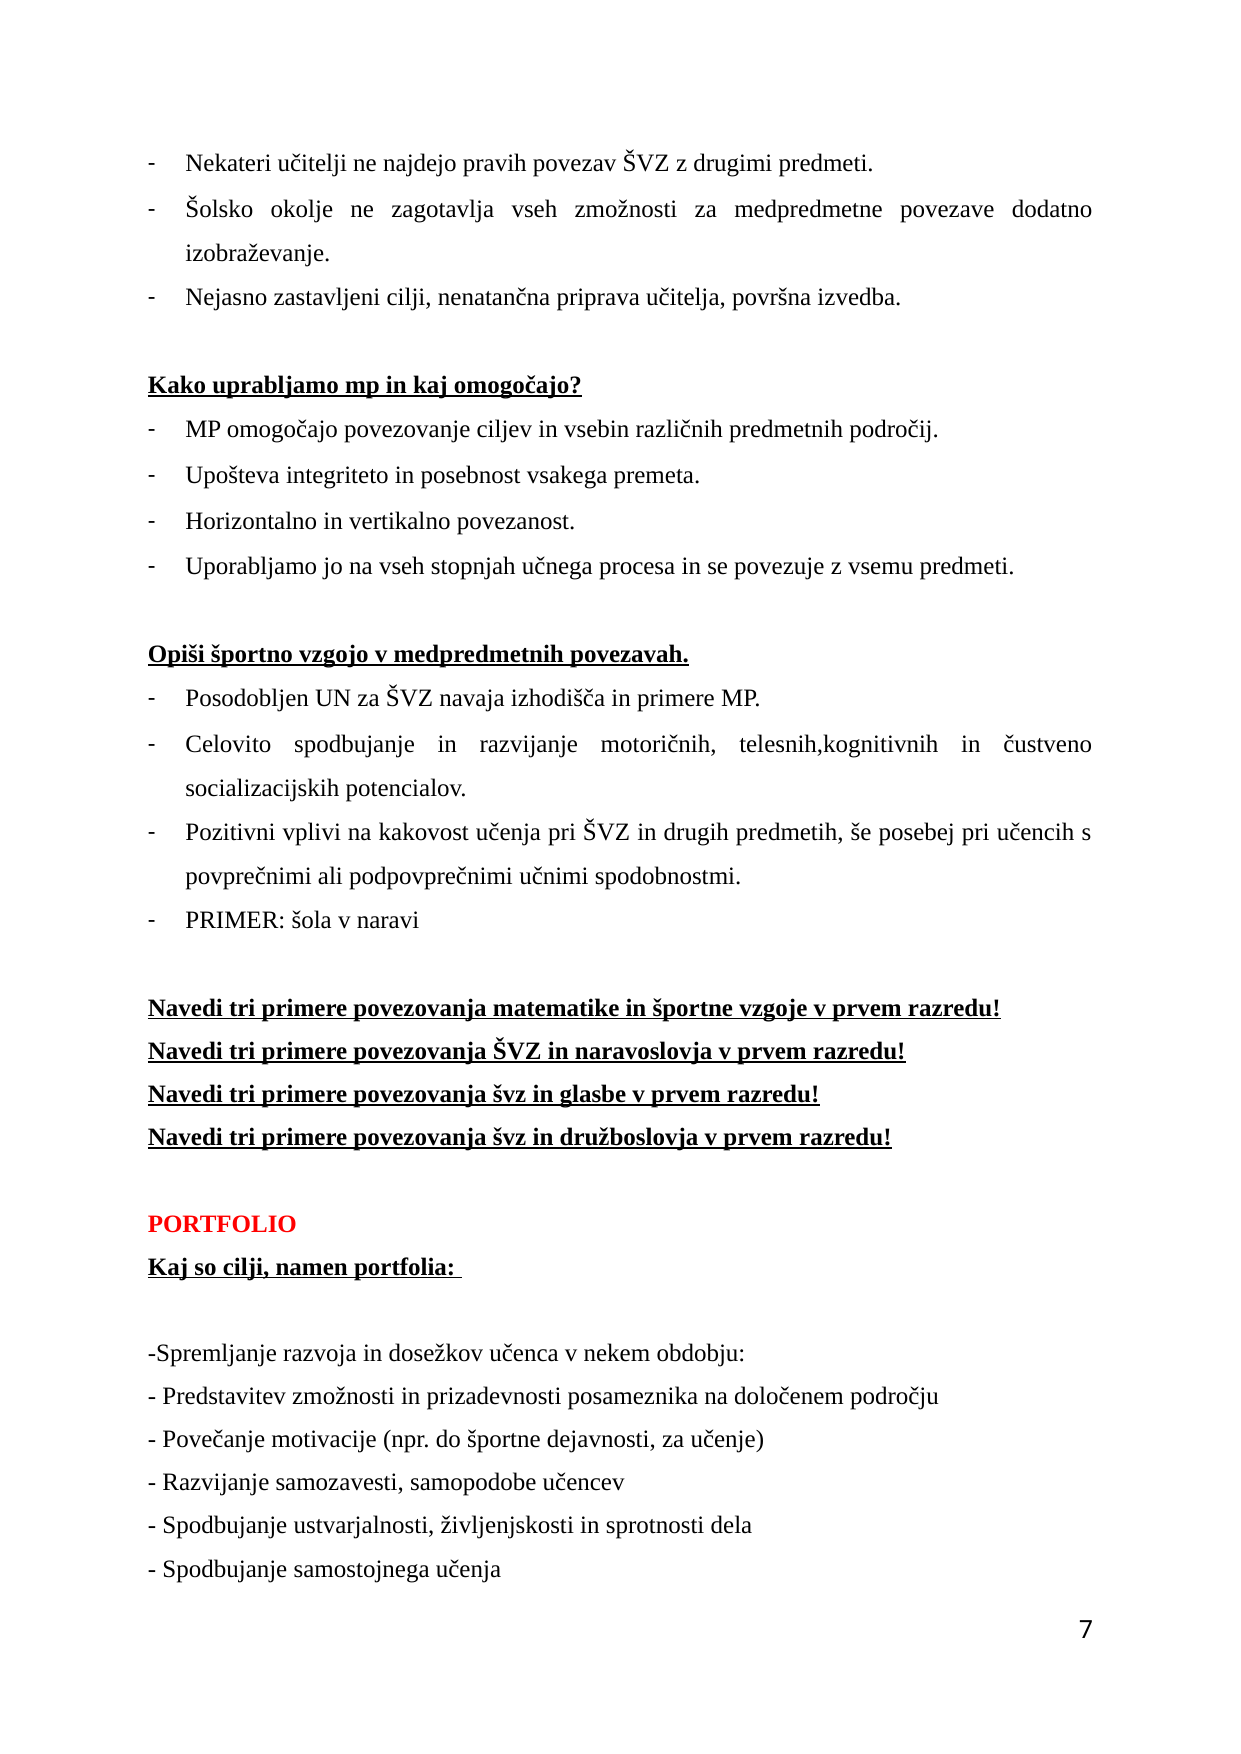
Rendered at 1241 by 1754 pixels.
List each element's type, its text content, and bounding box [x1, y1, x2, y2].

text PORTFOLIO [148, 1209, 1093, 1237]
list PRIMER: šola v naravi [148, 904, 1093, 935]
text Navedi tri primere povezovanja švz in glasbe v prvem razredu! [148, 1079, 1093, 1108]
text - Predstavitev zmožnosti in prizadevnosti posameznika na določenem področju [148, 1381, 1093, 1410]
list Celovito spodbujanje in razvijanje motoričnih, telesnih,kognitivnih in čustveno socializacijskih potencialov. [148, 728, 1093, 802]
list Horizontalno in vertikalno povezanost. [148, 505, 1093, 535]
list MP omogočajo povezovanje ciljev in vsebin različnih predmetnih področij. [148, 413, 1093, 444]
text - Spodbujanje samostojnega učenja [148, 1554, 1093, 1582]
list Šolsko okolje ne zagotavlja vseh zmožnosti za medpredmetne povezave dodatno izobraževanje. [148, 193, 1093, 267]
text -Spremljanje razvoja in dosežkov učenca v nekem obdobju: [148, 1338, 1093, 1367]
text Kaj so cilji, namen portfolia: [148, 1252, 1093, 1281]
text - Povečanje motivacije (npr. do športne dejavnosti, za učenje) [148, 1424, 1093, 1453]
list Upošteva integriteto in posebnost vsakega premeta. [148, 459, 1093, 489]
text - Razvijanje samozavesti, samopodobe učencev [148, 1467, 1093, 1496]
list Pozitivni vplivi na kakovost učenja pri ŠVZ in drugih predmetih, še posebej pri učencih s povprečnimi ali podpovprečnimi učnimi spodobnostmi. [148, 816, 1093, 890]
text Kako uprabljamo mp in kaj omogočajo? [148, 370, 1093, 399]
list Nekateri učitelji ne najdejo pravih povezav ŠVZ z drugimi predmeti. [148, 148, 1093, 178]
text Navedi tri primere povezovanja matematike in športne vzgoje v prvem razredu! [148, 993, 1093, 1022]
list Nejasno zastavljeni cilji, nenatančna priprava učitelja, površna izvedba. [148, 281, 1093, 312]
text Navedi tri primere povezovanja ŠVZ in naravoslovja v prvem razredu! [148, 1036, 1093, 1065]
text Opiši športno vzgojo v medpredmetnih povezavah. [148, 639, 1093, 668]
text - Spodbujanje ustvarjalnosti, življenjskosti in sprotnosti dela [148, 1511, 1093, 1539]
list Uporabljamo jo na vseh stopnjah učnega procesa in se povezuje z vsemu predmeti. [148, 551, 1093, 581]
text Navedi tri primere povezovanja švz in družboslovja v prvem razredu! [148, 1122, 1093, 1151]
list Posodobljen UN za ŠVZ navaja izhodišča in primere MP. [148, 682, 1093, 713]
